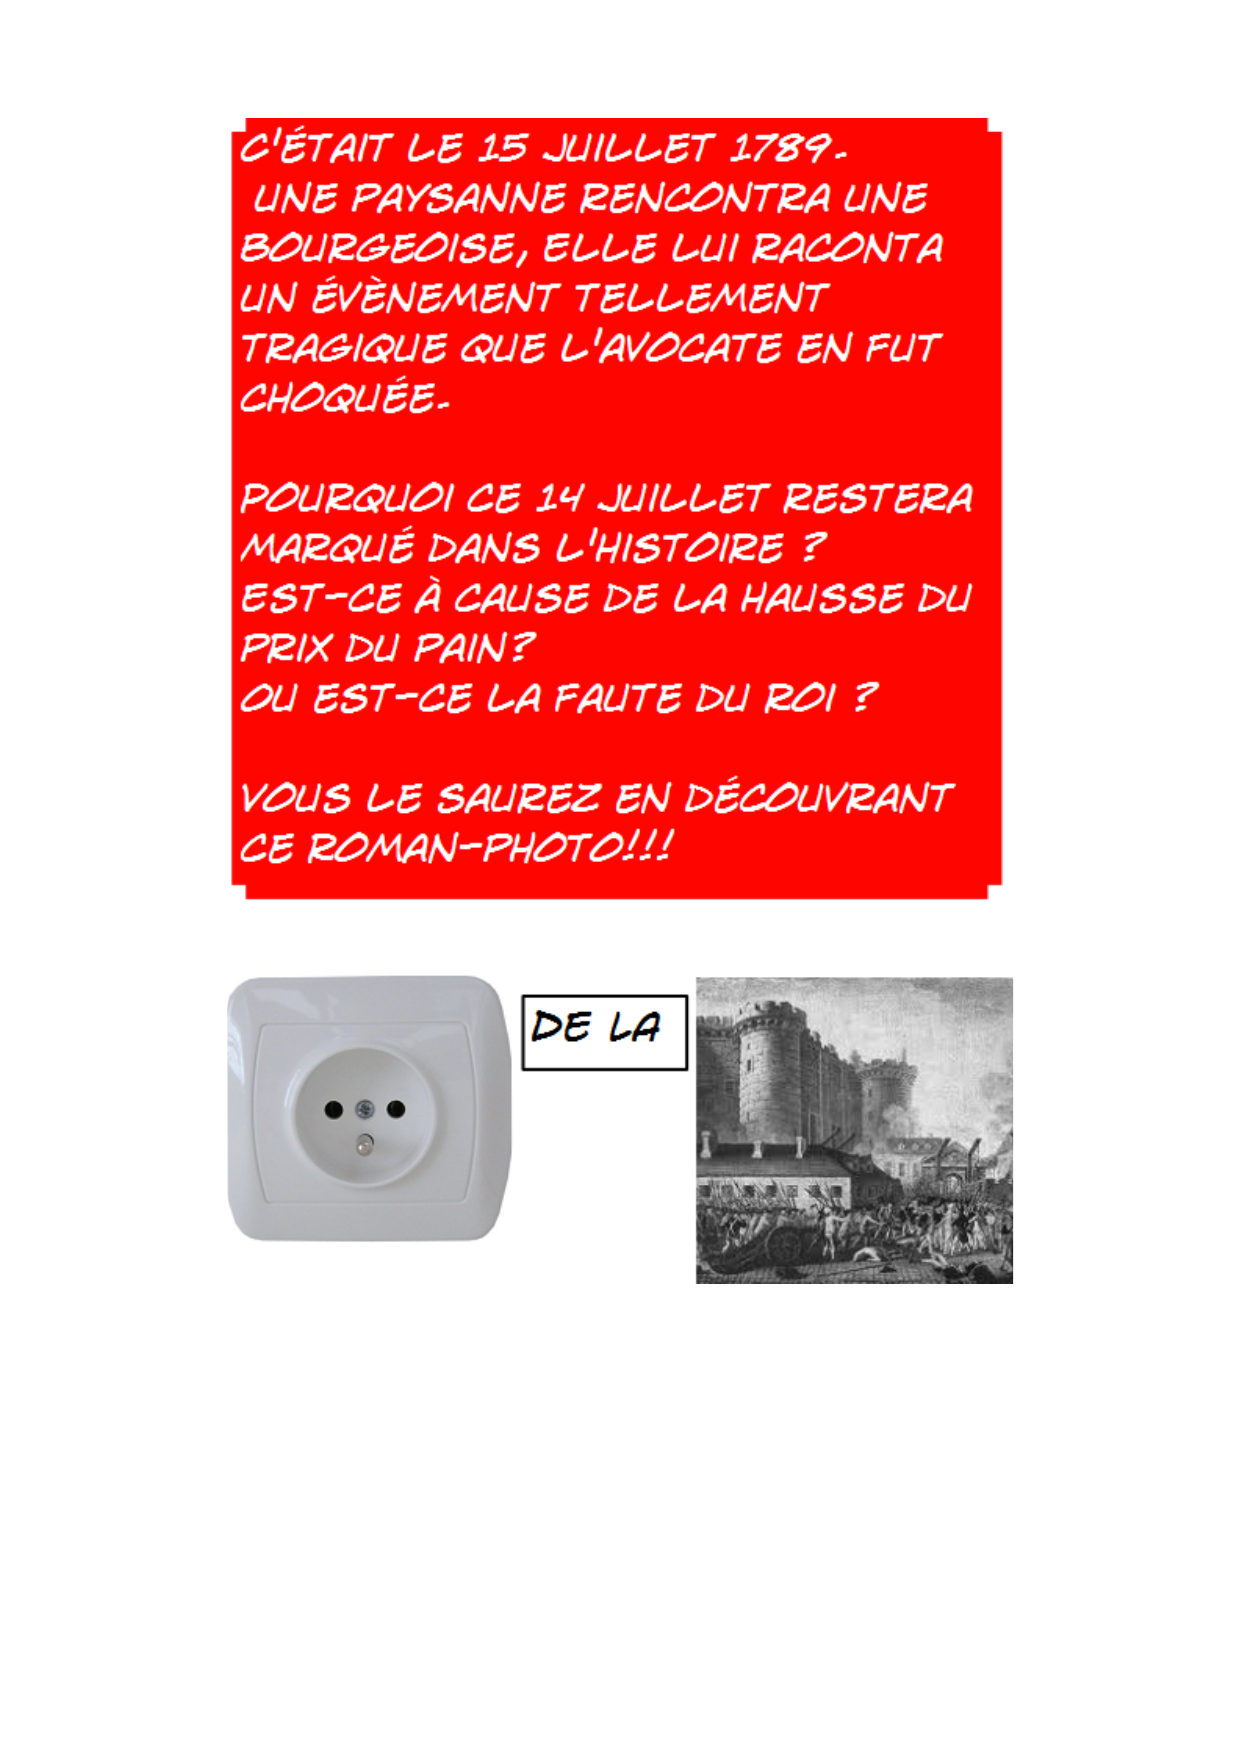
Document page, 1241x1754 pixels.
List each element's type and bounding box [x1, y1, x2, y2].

picture [227, 118, 1014, 1284]
